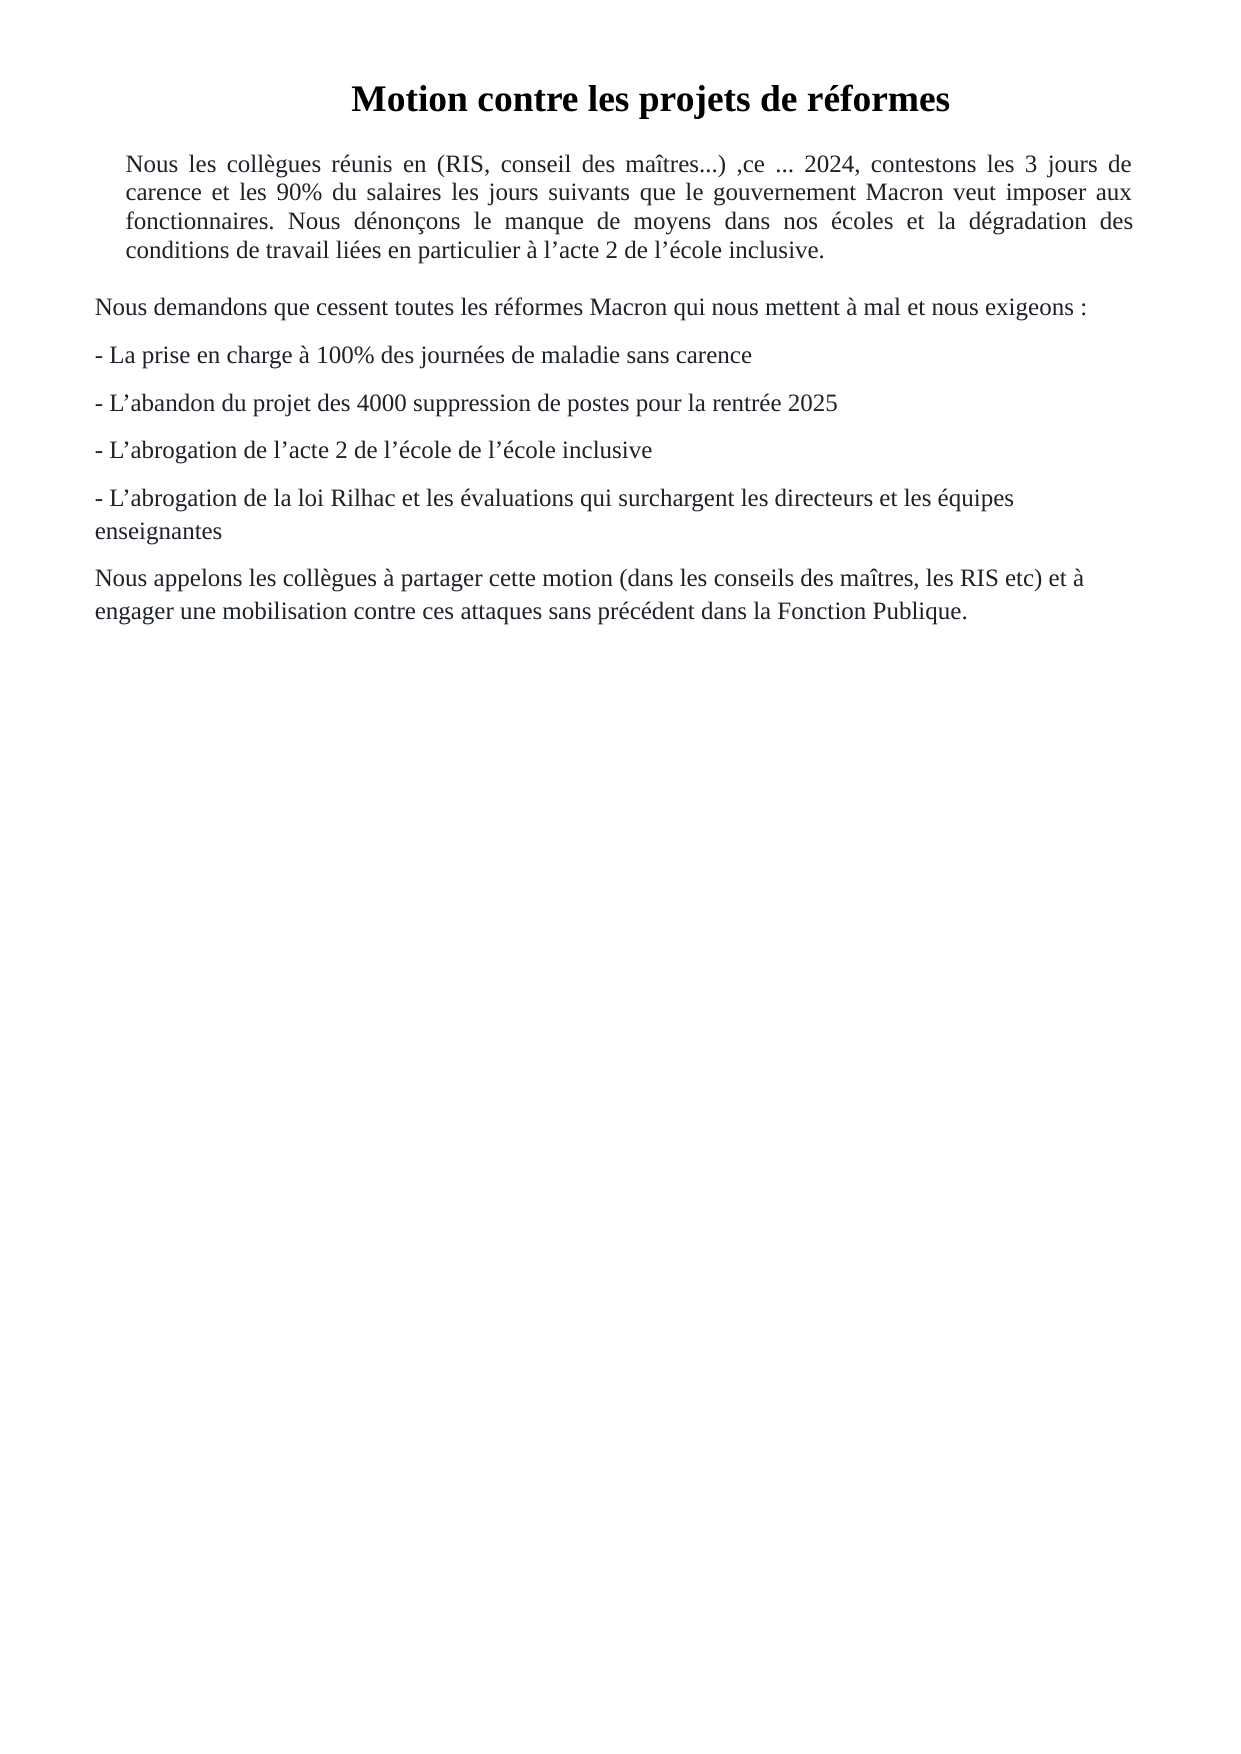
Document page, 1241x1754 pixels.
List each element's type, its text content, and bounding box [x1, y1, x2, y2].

text - La prise en charge à 100% des journées de maladie sans carence [94, 340, 1146, 369]
text Nous appelons les collègues à partager cette motion (dans les conseils des maîtres, les RIS etc) et à engager une mobilisation contre ces attaques sans précédent dans la Fonction Publique. [94, 563, 1146, 625]
text - L’abandon du projet des 4000 suppression de postes pour la rentrée 2025 [94, 388, 1146, 416]
text Nous les collègues réunis en (RIS, conseil des maîtres...) ,ce ... 2024, contestons les 3 jours de carence et les 90% du salaires les jours suivants que le gouvernement Macron veut imposer aux fonctionnaires. Nous dénonçons le manque de moyens dans nos écoles et la dégradation des conditions de travail liées en particulier à l’acte 2 de l’école inclusive. [125, 149, 1134, 264]
text Motion contre les projets de réformes [94, 77, 1134, 120]
text Nous demandons que cessent toutes les réformes Macron qui nous mettent à mal et nous exigeons : [94, 292, 1146, 321]
text - L’abrogation de la loi Rilhac et les évaluations qui surchargent les directeurs et les équipes enseignantes [94, 483, 1146, 544]
text - L’abrogation de l’acte 2 de l’école de l’école inclusive [94, 435, 1146, 464]
